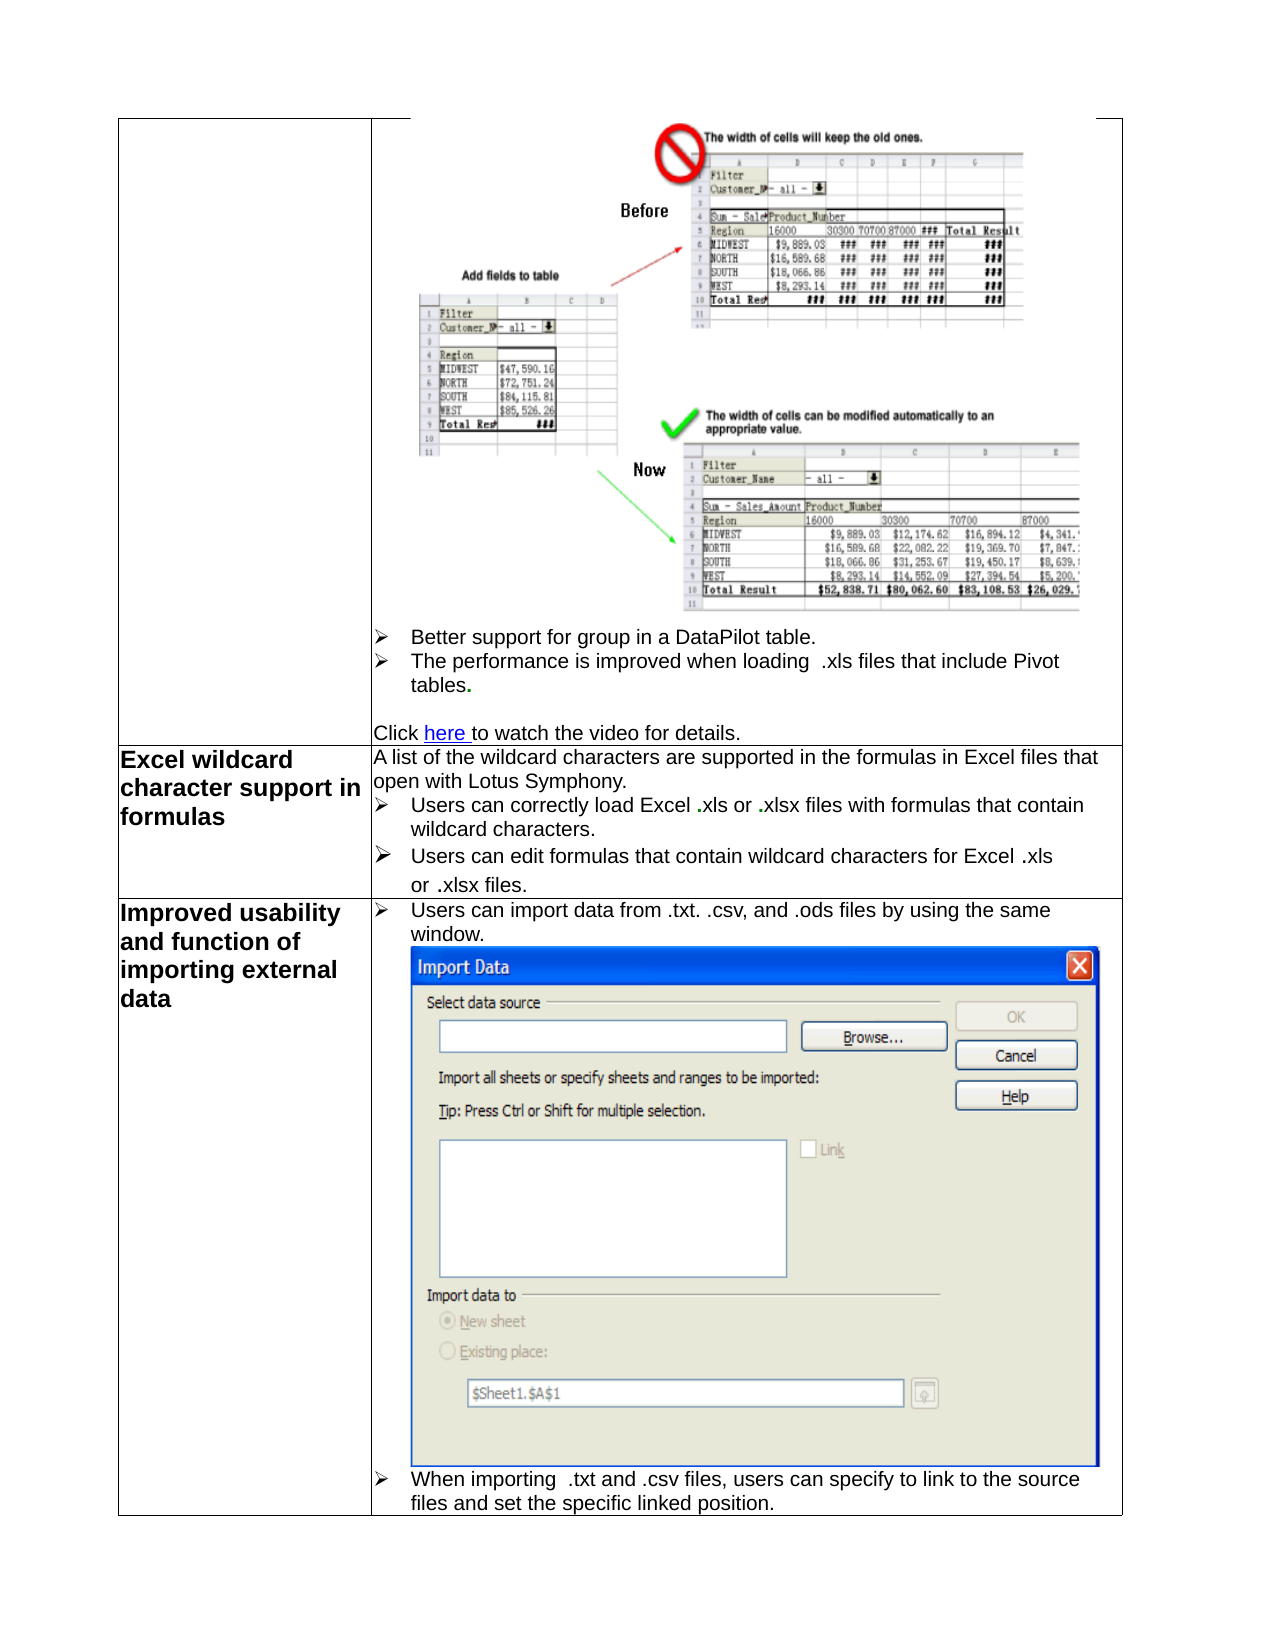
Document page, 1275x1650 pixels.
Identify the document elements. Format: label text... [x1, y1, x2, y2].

table_cell [119, 119, 371, 744]
table_cell Users can import data from .txt. .csv, and .ods files by using the same window. When importing .txt and .csv files, users can specify to link to the source files and set the specific linked position. When users import data, they can select to import data to a new sheet or to an existing place. [372, 899, 1122, 1515]
table_cell A list of the wildcard characters are supported in the formulas in Excel files that open with Lotus Symphony. Users can correctly load Excel .xls or .xlsx files with formulas that contain wildcard characters. Users can edit formulas that contain wildcard characters for Excel .xls or .xlsx files. [372, 746, 1122, 898]
table_cell Excel wildcard character support in formulas [119, 746, 371, 898]
table_cell DataPilot Enhancements: A new DataPilot panel for users to easily modify the DataPilot table including the layout and structure. A new member selection window in the DataPilot table. Improved visual design for an empty DataPilot table. After users change formatting of cells in a DataPilot table, the formatting is preserved no matter how users change the DataPilot table layout and structure. Picture 1: Users set a background color for the the sum amount of product 4, CHN. Picture 2: After users change the layout of the DataPilot table, the cell formatting is preserved. The Field Option window is more direct and user friendly. Users can enable Automatically resize column width in the DataPilot Table Options window. When adding fields to the DataPilot table, the column width is automatically resized. Better support for group in a DataPilot table. The performance is improved when loading .xls files that include Pivot tables. Click here to watch the video for details. [372, 119, 1122, 744]
table_cell Improved usability and function of importing external data [119, 899, 371, 1515]
